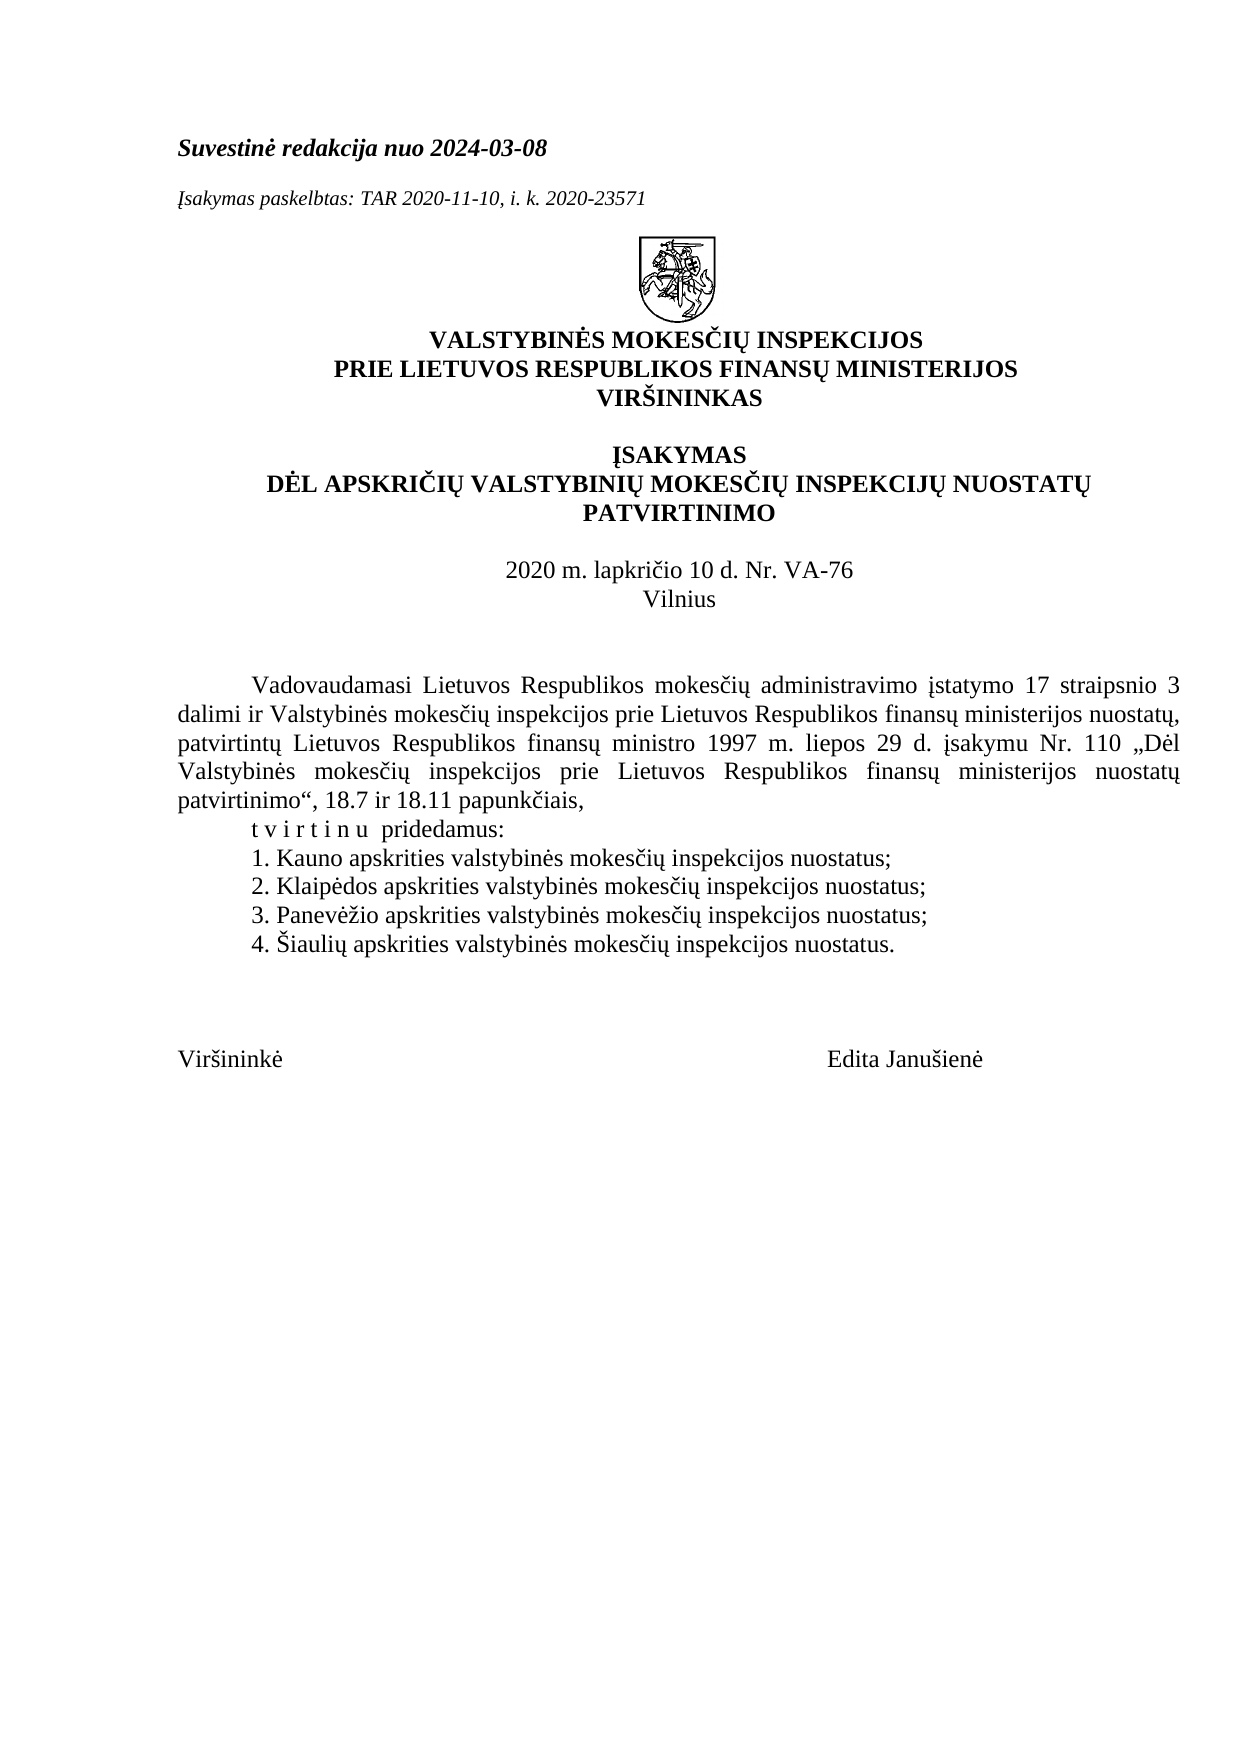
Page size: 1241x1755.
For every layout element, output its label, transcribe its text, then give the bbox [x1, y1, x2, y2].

text DĖL APSKRIČIŲ VALSTYBINIŲ MOKESČIŲ INSPEKCIJŲ NUOSTATŲ PATVIRTINIMO [177, 469, 1181, 526]
text tvirtinu pridedamus: [177, 814, 1181, 843]
text 4. Šiaulių apskrities valstybinės mokesčių inspekcijos nuostatus. [177, 929, 1181, 958]
text Suvestinė redakcija nuo 2024-03-08 [177, 133, 1181, 162]
text Vadovaudamasi Lietuvos Respublikos mokesčių administravimo įstatymo 17 straipsnio 3 dalimi ir Valstybinės mokesčių inspekcijos prie Lietuvos Respublikos finansų ministerijos nuostatų, patvirtintų Lietuvos Respublikos finansų ministro 1997 m. liepos 29 d. įsakymu Nr. 110 „Dėl Valstybinės mokesčių inspekcijos prie Lietuvos Respublikos finansų ministerijos nuostatų patvirtinimo“, 18.7 ir 18.11 papunkčiais, [177, 670, 1181, 814]
text 2. Klaipėdos apskrities valstybinės mokesčių inspekcijos nuostatus; [177, 871, 1181, 900]
text Viršininkė Edita Janušienė [177, 1044, 1181, 1073]
text Vilnius [177, 584, 1181, 613]
text 3. Panevėžio apskrities valstybinės mokesčių inspekcijos nuostatus; [177, 900, 1181, 929]
text VALSTYBINĖS MOKESČIŲ INSPEKCIJOS PRIE LIETUVOS RESPUBLIKOS FINANSŲ MINISTERIJOS VIRŠININKAS [177, 325, 1181, 411]
text ĮSAKYMAS [177, 440, 1181, 469]
text Įsakymas paskelbtas: TAR 2020-11-10, i. k. 2020-23571 [177, 186, 1181, 210]
text 2020 m. lapkričio 10 d. Nr. VA-76 [177, 555, 1181, 584]
text 1. Kauno apskrities valstybinės mokesčių inspekcijos nuostatus; [177, 843, 1181, 871]
